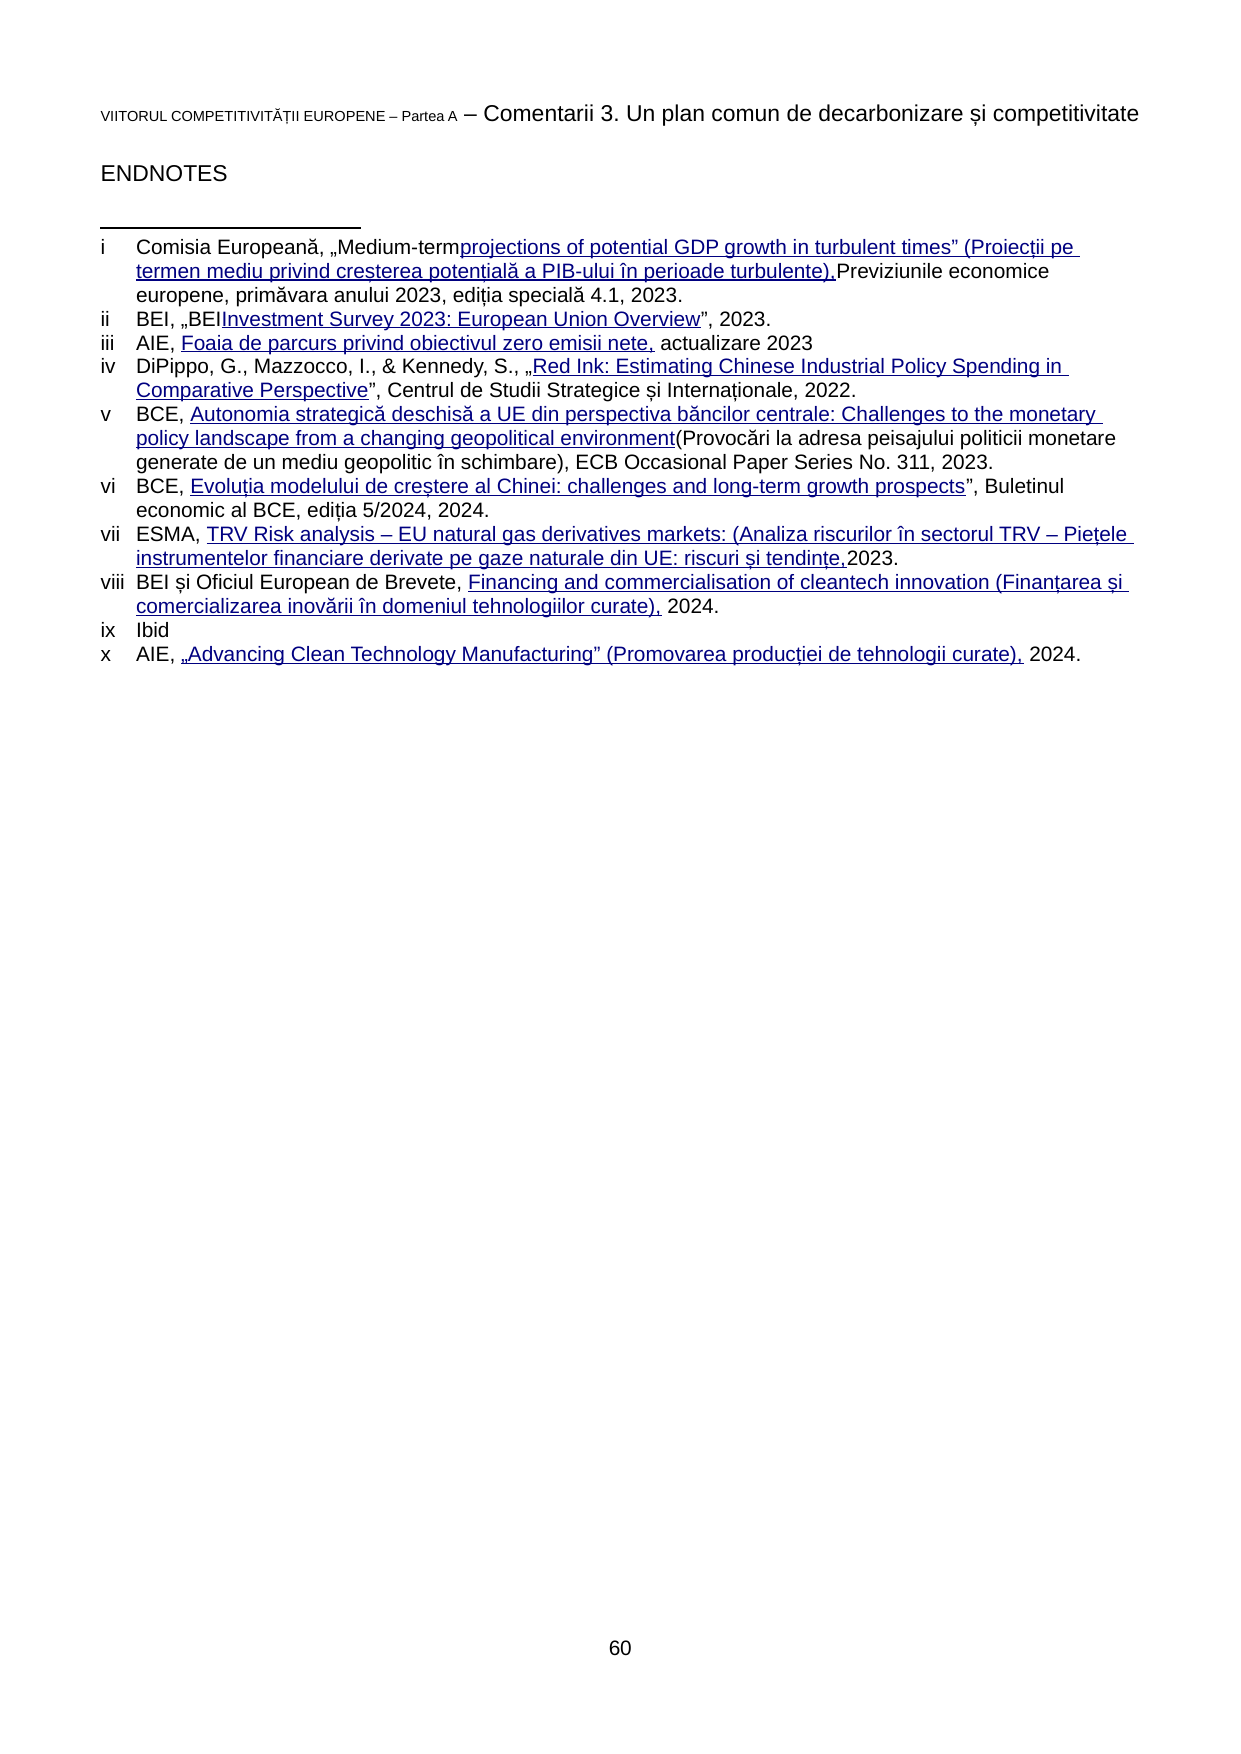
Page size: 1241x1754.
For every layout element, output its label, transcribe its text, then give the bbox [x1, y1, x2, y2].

text AIE, „Advancing Clean Technology Manufacturing” (Promovarea producției de tehnologii curate), 2024. [100, 642, 1140, 666]
text BEI, „BEIInvestment Survey 2023: European Union Overview”, 2023. [100, 306, 1140, 330]
text BCE, Autonomia strategică deschisă a UE din perspectiva băncilor centrale: Challenges to the monetary policy landscape from a changing geopolitical environment(Provocări la adresa peisajului politicii monetare generate de un mediu geopolitic în schimbare), ECB Occasional Paper Series No. 311, 2023. [100, 402, 1140, 474]
text AIE, Foaia de parcurs privind obiectivul zero emisii nete, actualizare 2023 [100, 330, 1140, 354]
text BCE, Evoluția modelului de creștere al Chinei: challenges and long-term growth prospects”, Buletinul economic al BCE, ediția 5/2024, 2024. [100, 474, 1140, 522]
text Comisia Europeană, „Medium-termprojections of potential GDP growth in turbulent times” (Proiecții pe termen mediu privind creșterea potențială a PIB-ului în perioade turbulente),Previziunile economice europene, primăvara anului 2023, ediția specială 4.1, 2023. [100, 234, 1140, 306]
text DiPippo, G., Mazzocco, I., & Kennedy, S., „Red Ink: Estimating Chinese Industrial Policy Spending in Comparative Perspective”, Centrul de Studii Strategice și Internaționale, 2022. [100, 354, 1140, 402]
text BEI și Oficiul European de Brevete, Financing and commercialisation of cleantech innovation (Finanțarea și comercializarea inovării în domeniul tehnologiilor curate), 2024. [100, 570, 1140, 618]
text ESMA, TRV Risk analysis – EU natural gas derivatives markets: (Analiza riscurilor în sectorul TRV – Piețele instrumentelor financiare derivate pe gaze naturale din UE: riscuri și tendințe,2023. [100, 522, 1140, 570]
text ENDNOTES [100, 159, 1140, 186]
text Ibid [100, 618, 1140, 642]
